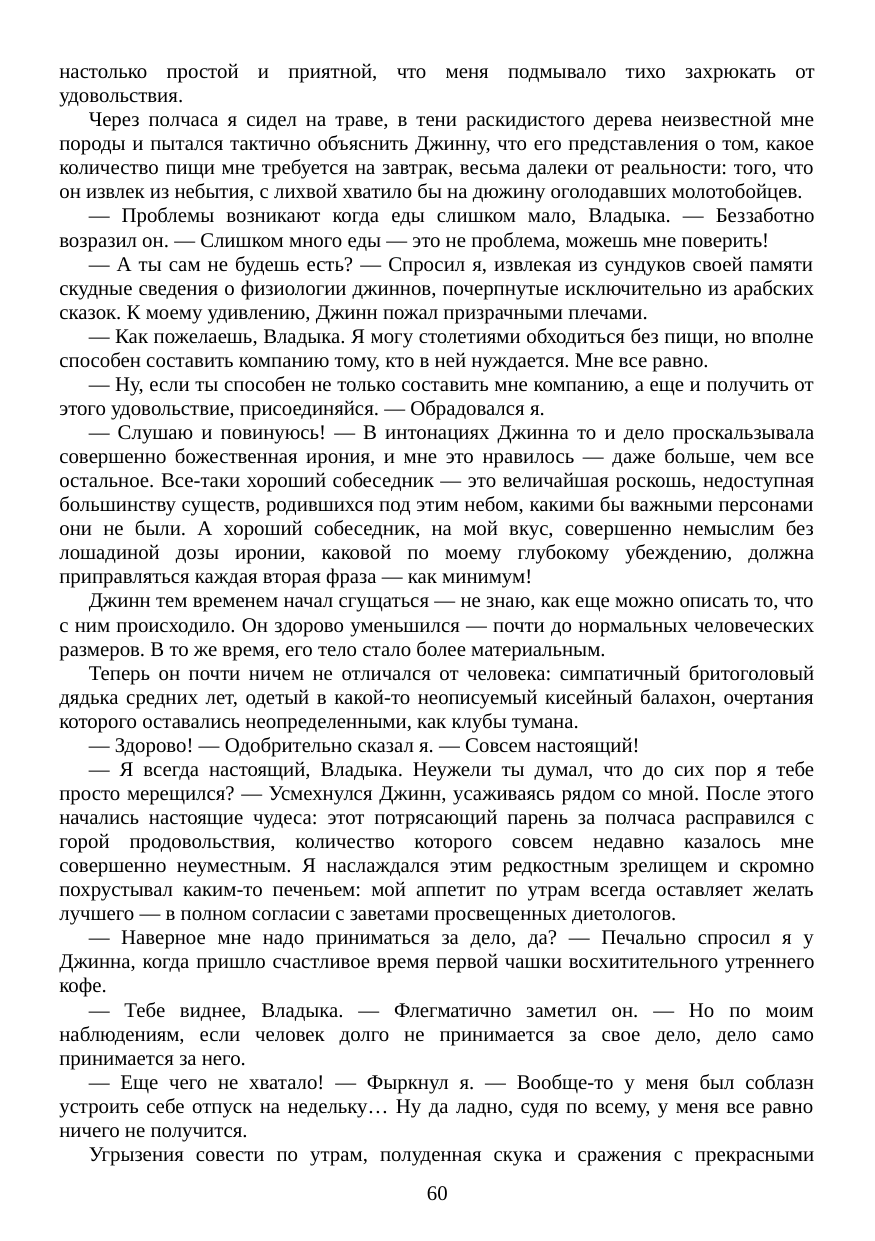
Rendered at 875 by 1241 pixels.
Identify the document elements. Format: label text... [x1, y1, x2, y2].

text Теперь он почти ничем не отличался от человека: симпатичный бритоголовый дядька средних лет, одетый в какой-то неописуемый кисейный балахон, очертания которого оставались неопределенными, как клубы тумана. [59, 661, 815, 733]
text — Проблемы возникают когда еды слишком мало, Владыка. — Беззаботно возразил он. — Слишком много еды — это не проблема, можешь мне поверить! [59, 203, 815, 252]
text — Тебе виднее, Владыка. — Флегматично заметил он. — Но по моим наблюдениям, если человек долго не принимается за свое дело, дело само принимается за него. [59, 997, 815, 1070]
text Джинн тем временем начал сгущаться — не знаю, как еще можно описать то, что с ним происходило. Он здорово уменьшился — почти до нормальных человеческих размеров. В то же время, его тело стало более материальным. [59, 588, 815, 661]
text Угрызения совести по утрам, полуденная скука и сражения с прекрасными [59, 1142, 815, 1166]
text — Слушаю и повинуюсь! — В интонациях Джинна то и дело проскальзывала совершенно божественная ирония, и мне это нравилось — даже больше, чем все остальное. Все-таки хороший собеседник — это величайшая роскошь, недоступная большинству существ, родившихся под этим небом, какими бы важными персонами они не были. А хороший собеседник, на мой вкус, совершенно немыслим без лошадиной дозы иронии, каковой по моему глубокому убеждению, должна приправляться каждая вторая фраза — как минимум! [59, 420, 815, 588]
text — Здорово! — Одобрительно сказал я. — Совсем настоящий! [59, 733, 815, 757]
text Через полчаса я сидел на траве, в тени раскидистого дерева неизвестной мне породы и пытался тактично объяснить Джинну, что его представления о том, какое количество пищи мне требуется на завтрак, весьма далеки от реальности: того, что он извлек из небытия, с лихвой хватило бы на дюжину оголодавших молотобойцев. [59, 107, 815, 203]
text — Как пожелаешь, Владыка. Я могу столетиями обходиться без пищи, но вполне способен составить компанию тому, кто в ней нуждается. Мне все равно. [59, 324, 815, 372]
text — Еще чего не хватало! — Фыркнул я. — Вообще-то у меня был соблазн устроить себе отпуск на недельку… Ну да ладно, судя по всему, у меня все равно ничего не получится. [59, 1070, 815, 1142]
text — Ну, если ты способен не только составить мне компанию, а еще и получить от этого удовольствие, присоединяйся. — Обрадовался я. [59, 372, 815, 420]
text — Я всегда настоящий, Владыка. Неужели ты думал, что до сих пор я тебе просто мерещился? — Усмехнулся Джинн, усаживаясь рядом со мной. После этого начались настоящие чудеса: этот потрясающий парень за полчаса расправился с горой продовольствия, количество которого совсем недавно казалось мне совершенно неуместным. Я наслаждался этим редкостным зрелищем и скромно похрустывал каким-то печеньем: мой аппетит по утрам всегда оставляет желать лучшего — в полном согласии с заветами просвещенных диетологов. [59, 757, 815, 925]
text — Наверное мне надо приниматься за дело, да? — Печально спросил я у Джинна, когда пришло счастливое время первой чашки восхитительного утреннего кофе. [59, 925, 815, 997]
text — А ты сам не будешь есть? — Спросил я, извлекая из сундуков своей памяти скудные сведения о физиологии джиннов, почерпнутые исключительно из арабских сказок. К моему удивлению, Джинн пожал призрачными плечами. [59, 252, 815, 324]
text настолько простой и приятной, что меня подмывало тихо захрюкать от удовольствия. [59, 59, 815, 107]
